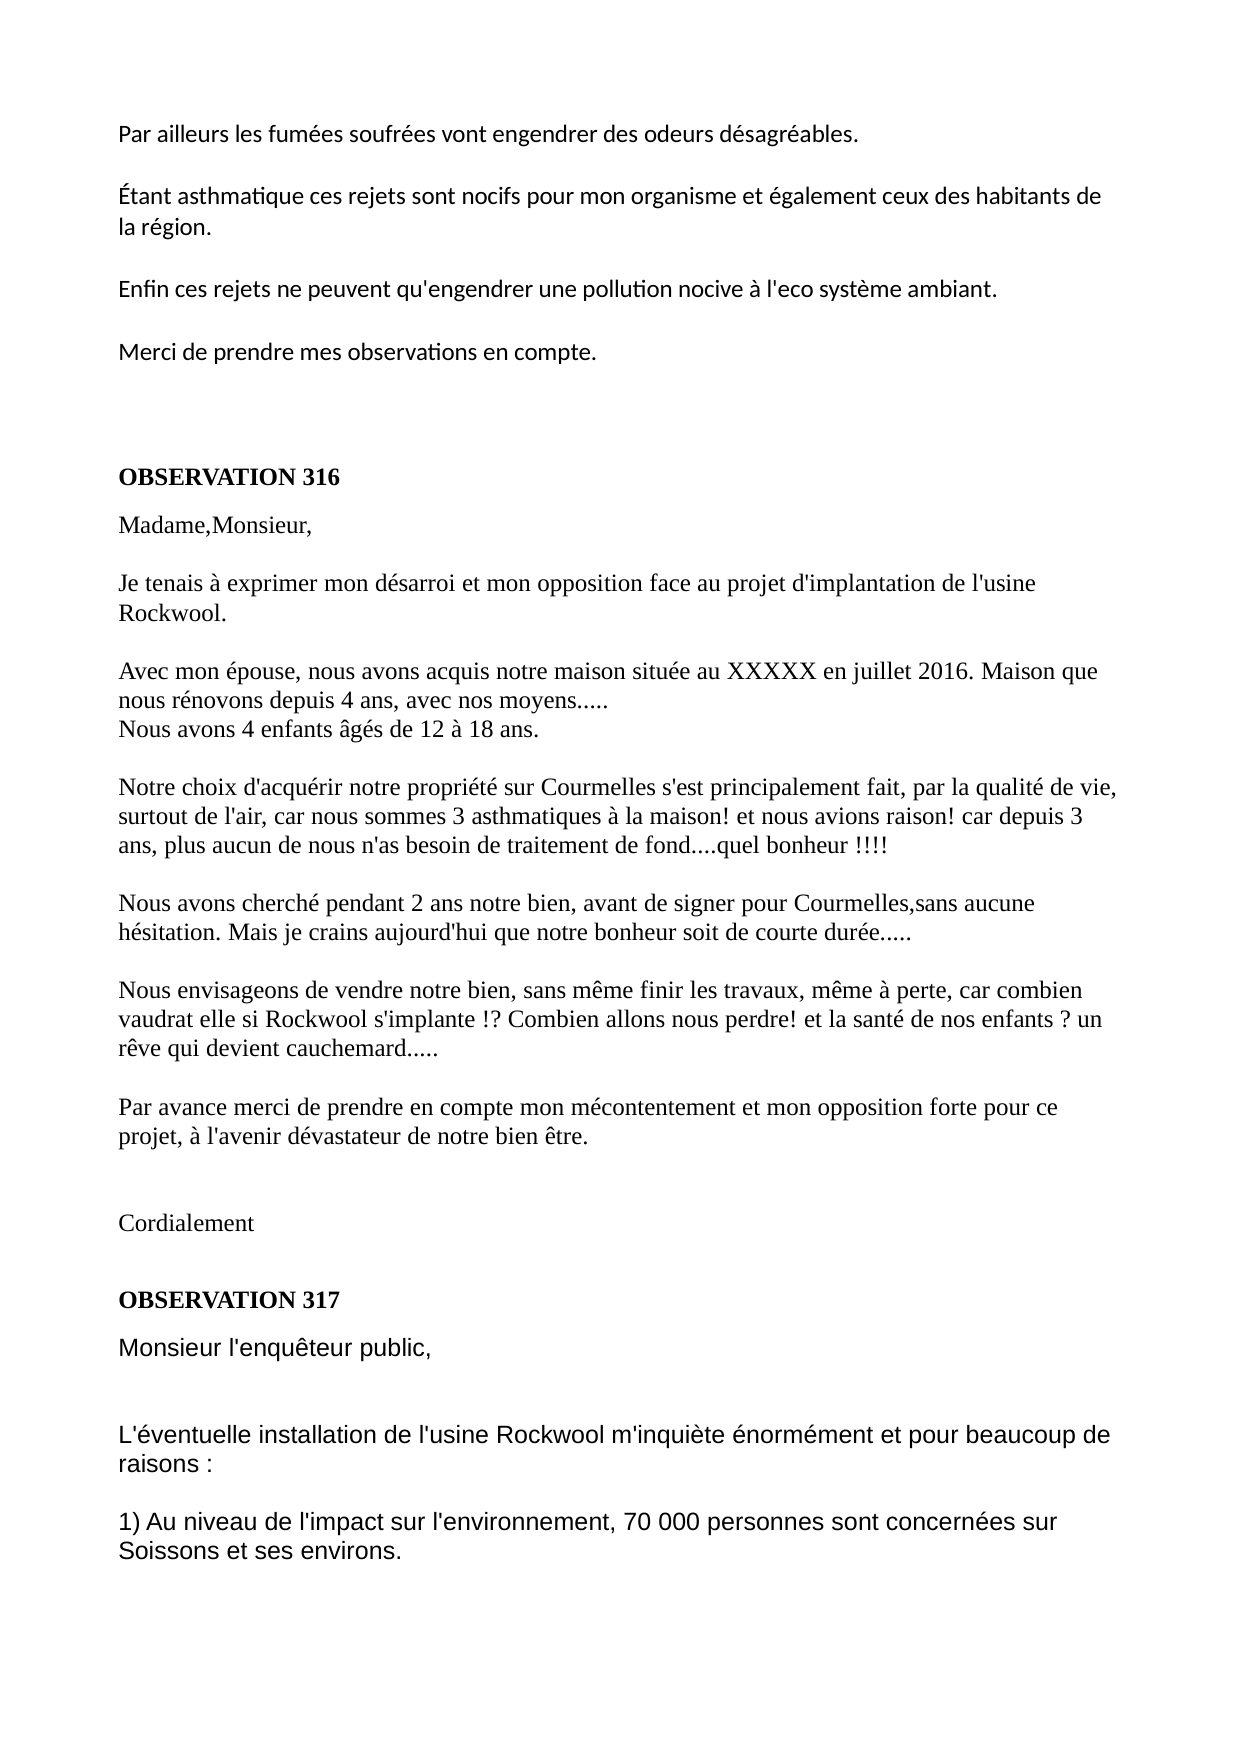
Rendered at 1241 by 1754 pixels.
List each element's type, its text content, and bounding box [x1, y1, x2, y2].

text OBSERVATION 316 [118, 462, 1122, 491]
text Enfin ces rejets ne peuvent qu'engendrer une pollution nocive à l'eco système ambiant. [118, 273, 1122, 304]
text Étant asthmatique ces rejets sont nocifs pour mon organisme et également ceux des habitants de la région. [118, 180, 1122, 242]
text Cordialement [118, 1208, 1122, 1237]
text Monsieur‌ l'enquêteur public, L'éventuelle installation de l'usine Rockwool m'inquiète énormément et pour beaucoup de raisons : 1) Au niveau de l'impact sur l'environnement, 70 000 personnes sont concernées sur Soissons et ses environs. [118, 1333, 1122, 1565]
text Merci de prendre mes observations en compte. [118, 335, 1122, 366]
text OBSERVATION 317 [118, 1285, 1122, 1314]
text Madame,Monsieur, Je tenais à exprimer mon désarroi et mon opposition face au projet d'implantation de l'usine Rockwool. Avec mon épouse, nous avons acquis notre maison située au XXXXX en juillet 2016. Maison que nous rénovons depuis 4 ans, avec nos moyens..... Nous avons 4 enfants âgés de 12 à 18 ans. Notre choix d'acquérir notre propriété sur Courmelles s'est principalement fait, par la qualité de vie, surtout de l'air, car nous sommes 3 asthmatiques à la maison! et nous avions raison! car depuis 3 ans, plus aucun de nous n'as besoin de traitement de fond....quel bonheur !!!! Nous avons cherché pendant 2 ans notre bien, avant de signer pour Courmelles,sans aucune hésitation. Mais je crains aujourd'hui que notre bonheur soit de courte durée..... Nous envisageons de vendre notre bien, sans même finir les travaux, même à perte, car combien vaudrat elle si Rockwool s'implante !? Combien allons nous perdre! et la santé de nos enfants ? un rêve qui devient cauchemard..... Par avance merci de prendre en compte mon mécontentement et mon opposition forte pour ce projet, à l'avenir dévastateur de notre bien être. [118, 510, 1122, 1149]
text Par ailleurs les fumées soufrées vont engendrer des odeurs désagréables. [118, 118, 1122, 149]
